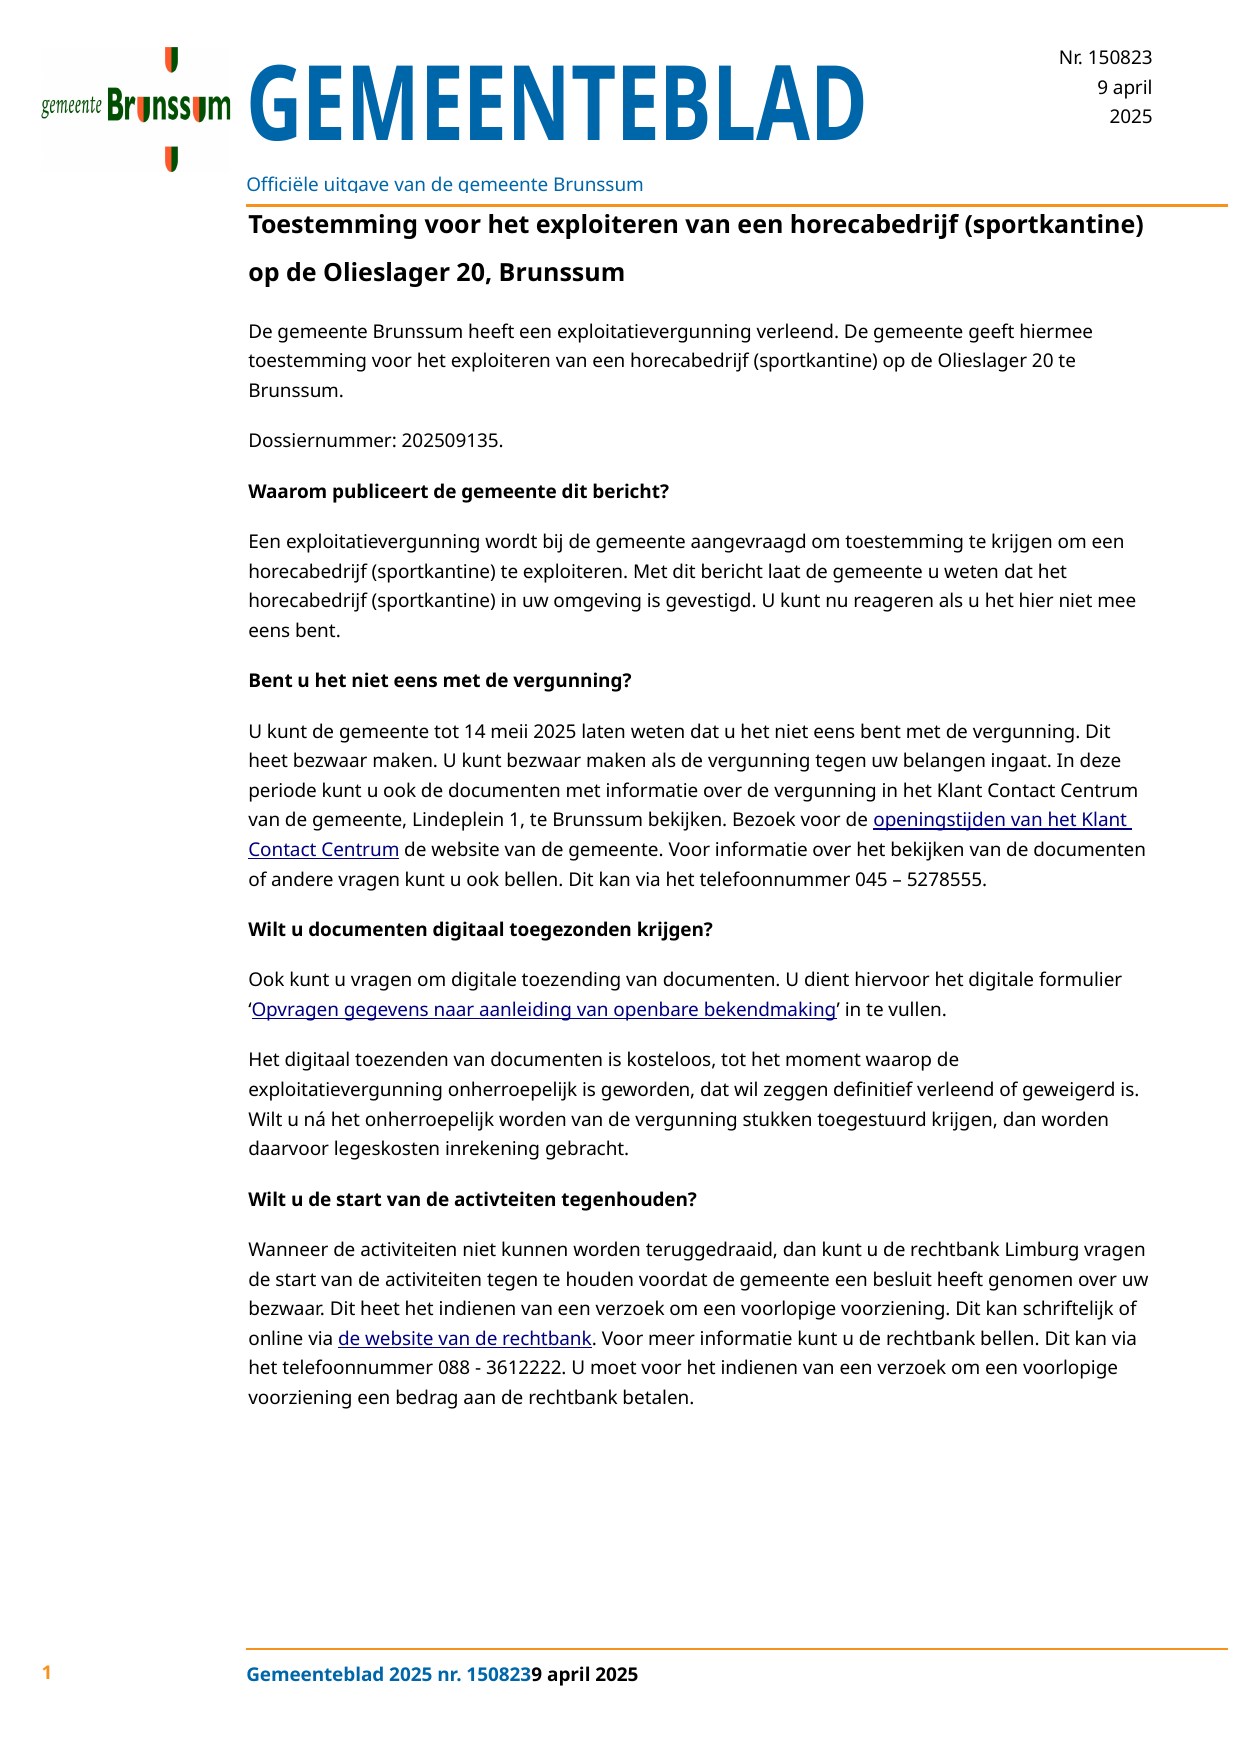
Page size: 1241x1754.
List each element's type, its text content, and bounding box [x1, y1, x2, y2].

text Bent u het niet eens met de vergunning? [248, 667, 1152, 693]
text Wilt u de start van de activteiten tegenhouden? [248, 1186, 1152, 1212]
text Het digitaal toezenden van documenten is kosteloos, tot het moment waarop de exploitatievergunning onherroepelijk is geworden, dat wil zeggen definitief verleend of geweigerd is. Wilt u ná het onherroepelijk worden van de vergunning stukken toegestuurd krijgen, dan worden daarvoor legeskosten inrekening gebracht. [248, 1047, 1152, 1161]
text Ook kunt u vragen om digitale toezending van documenten. U dient hiervoor het digitale formulier ‘Opvragen gegevens naar aanleiding van openbare bekendmaking’ in te vullen. [248, 967, 1152, 1022]
text Een exploitatievergunning wordt bij de gemeente aangevraagd om toestemming te krijgen om een horecabedrijf (sportkantine) te exploiteren. Met dit bericht laat de gemeente u weten dat het horecabedrijf (sportkantine) in uw omgeving is gevestigd. U kunt nu reageren als u het hier niet mee eens bent. [248, 528, 1152, 643]
picture [41, 47, 231, 172]
text De gemeente Brunssum heeft een exploitatievergunning verleend. De gemeente geeft hiermee toestemming voor het exploiteren van een horecabedrijf (sportkantine) op de Olieslager 20 te Brunssum. [248, 318, 1152, 403]
text U kunt de gemeente tot 14 meii 2025 laten weten dat u het niet eens bent met de vergunning. Dit heet bezwaar maken. U kunt bezwaar maken als de vergunning tegen uw belangen ingaat. In deze periode kunt u ook de documenten met informatie over de vergunning in het Klant Contact Centrum van de gemeente, Lindeplein 1, te Brunssum bekijken. Bezoek voor de openingstijden van het Klant Contact Centrum de website van de gemeente. Voor informatie over het bekijken van de documenten of andere vragen kunt u ook bellen. Dit kan via het telefoonnummer 045 – 5278555. [248, 718, 1152, 892]
text Wilt u documenten digitaal toegezonden krijgen? [248, 916, 1152, 942]
text Dossiernummer: 202509135. [248, 427, 1152, 453]
text Wanneer de activiteiten niet kunnen worden teruggedraaid, dan kunt u de rechtbank Limburg vragen de start van de activiteiten tegen te houden voordat de gemeente een besluit heeft genomen over uw bezwaar. Dit heet het indienen van een verzoek om een voorlopige voorziening. Dit kan schriftelijk of online via de website van de rechtbank. Voor meer informatie kunt u de rechtbank bellen. Dit kan via het telefoonnummer 088 - 3612222. U moet voor het indienen van een verzoek om een voorlopige voorziening een bedrag aan de rechtbank betalen. [248, 1236, 1152, 1410]
text Toestemming voor het exploiteren van een horecabedrijf (sportkantine) op de Olieslager 20, Brunssum [248, 207, 1152, 288]
text Waarom publiceert de gemeente dit bericht? [248, 478, 1152, 504]
